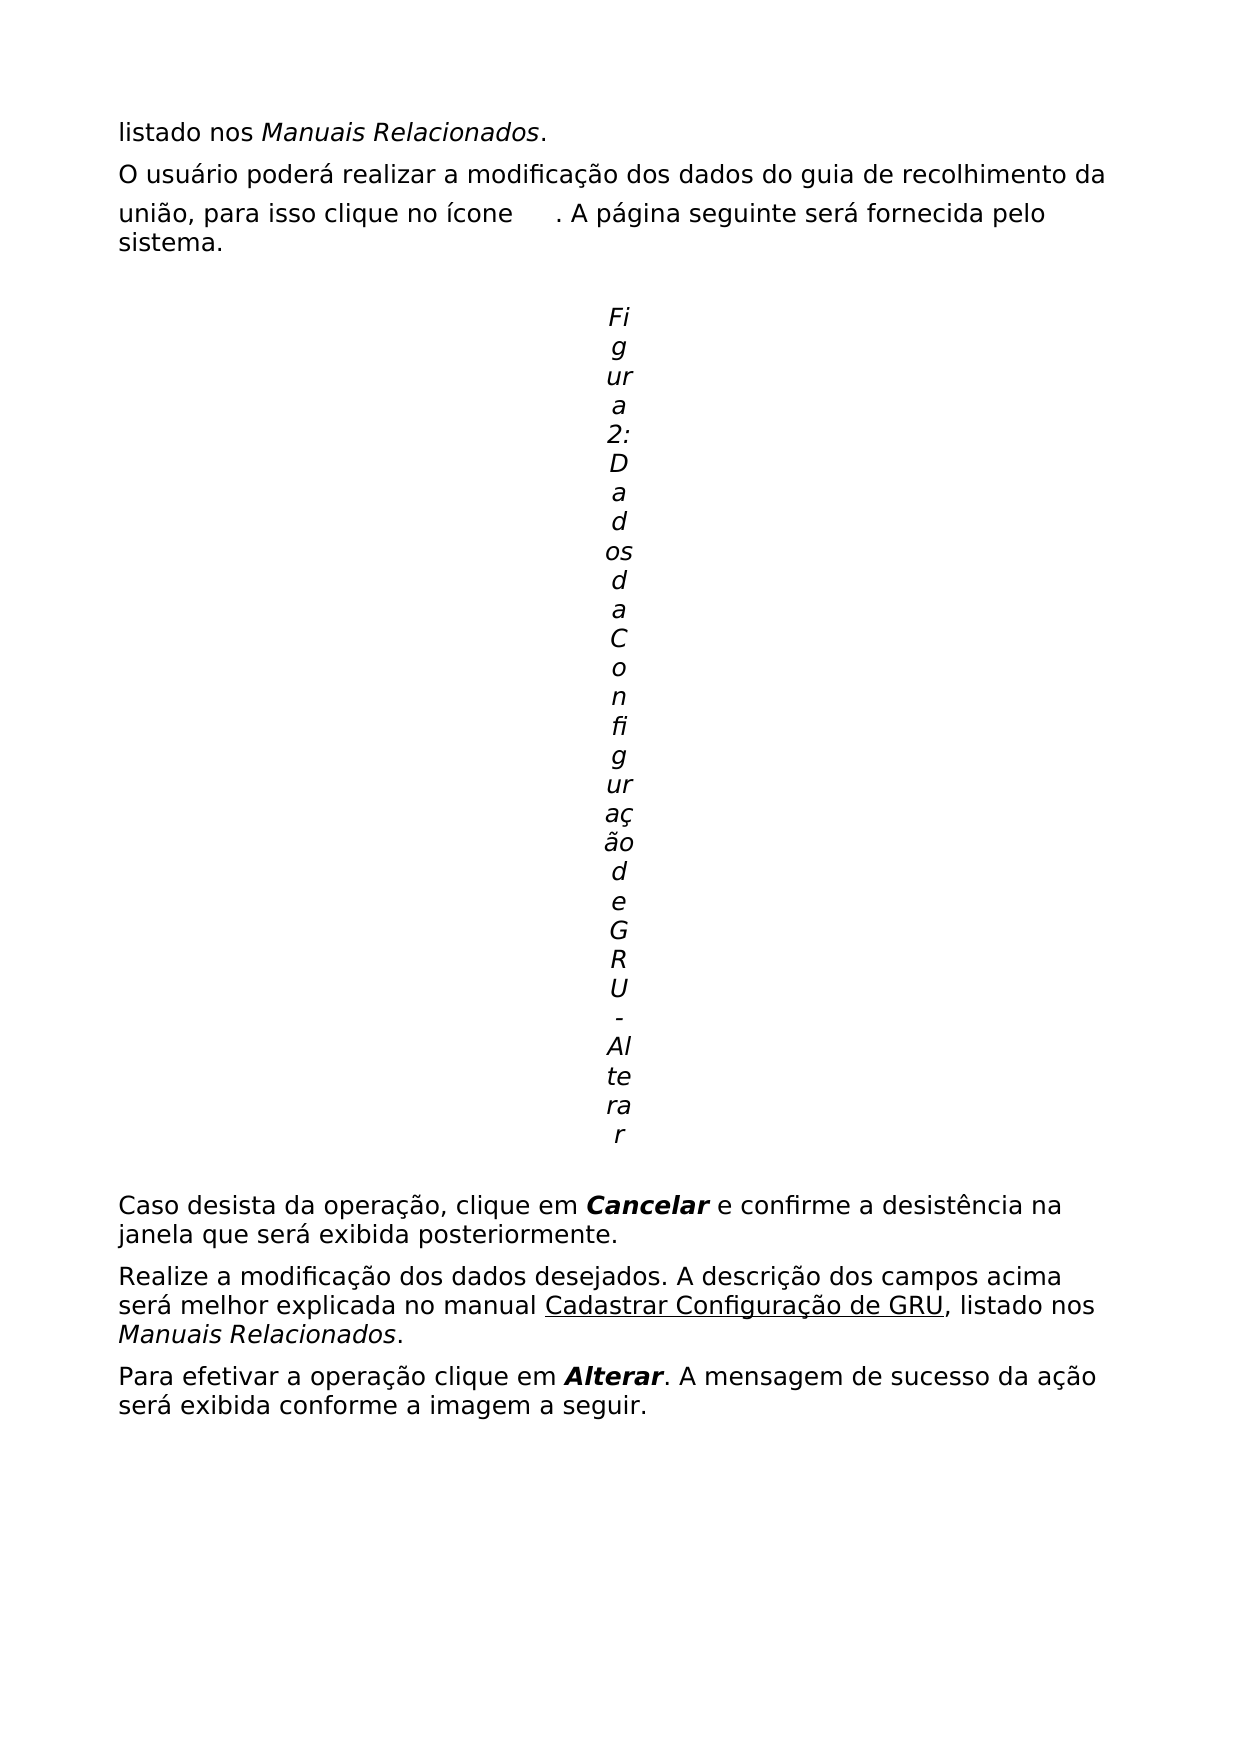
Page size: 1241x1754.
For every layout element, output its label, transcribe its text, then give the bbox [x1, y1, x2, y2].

text O usuário poderá realizar a modificação dos dados do guia de recolhimento da união, para isso clique no ícone . A página seguinte será fornecida pelo sistema. [118, 160, 1122, 257]
text listado nos Manuais Relacionados. [118, 118, 1122, 147]
text Para efetivar a operação clique em Alterar. A mensagem de sucesso da ação será exibida conforme a imagem a seguir. [118, 1362, 1122, 1420]
text Caso desista da operação, clique em Cancelar e confirme a desistência na janela que será exibida posteriormente. [118, 1191, 1122, 1249]
text Figura 2: Dados da Configuração de GRU - Alterar [603, 282, 637, 1149]
text Realize a modificação dos dados desejados. A descrição dos campos acima será melhor explicada no manual Cadastrar Configuração de GRU, listado nos Manuais Relacionados. [118, 1262, 1122, 1349]
